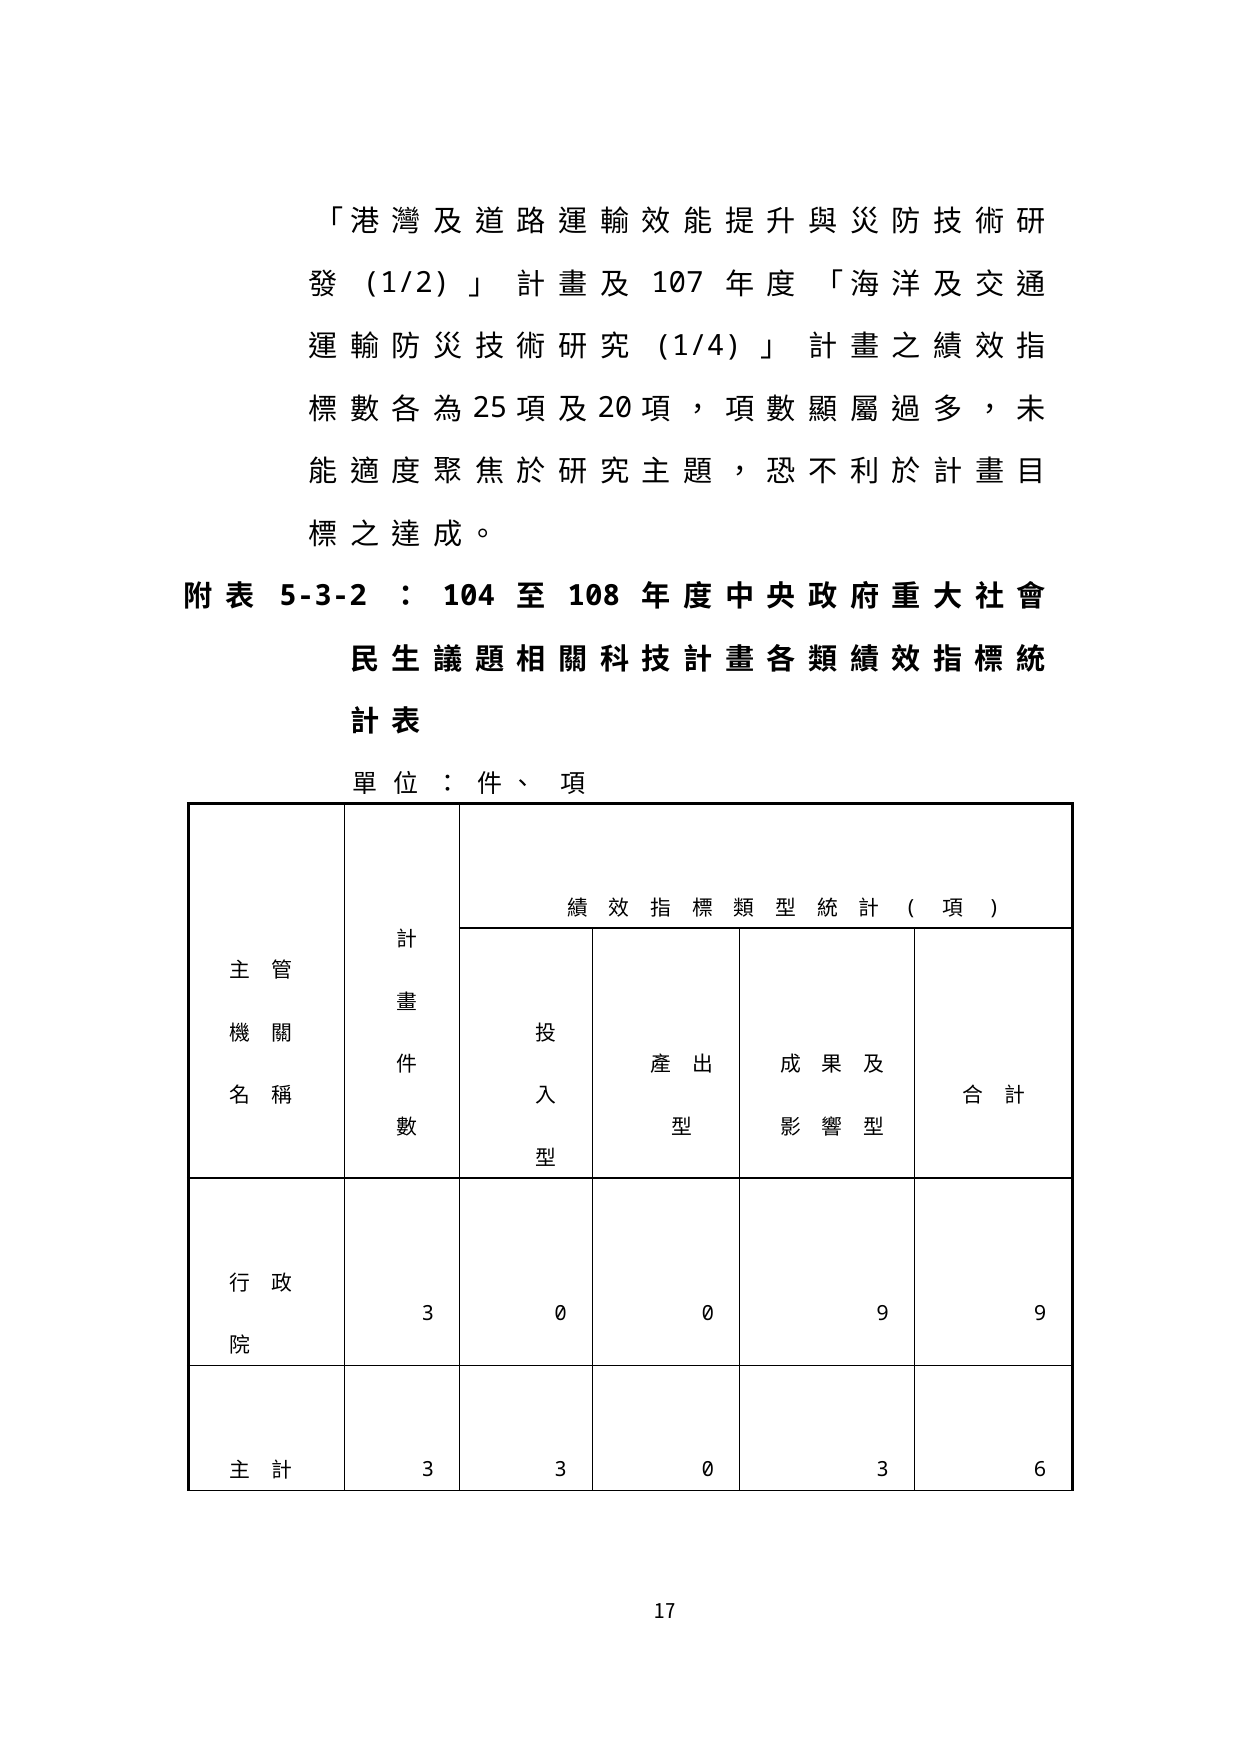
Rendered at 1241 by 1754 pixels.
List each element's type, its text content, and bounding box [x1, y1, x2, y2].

table_cell 0 [460, 1179, 592, 1365]
table_cell 9 [740, 1179, 914, 1365]
table_cell 主計 [190, 1366, 344, 1490]
table_header 主管機關名稱 [190, 805, 344, 1177]
table_cell 3 [460, 1366, 592, 1490]
table_cell 投入型 [460, 929, 592, 1177]
table_cell 3 [740, 1366, 914, 1490]
table_cell 成果及影響型 [740, 929, 914, 1177]
table_cell 0 [593, 1179, 739, 1365]
table_header 績效指標類型統計(項) [460, 805, 1071, 927]
table_cell 6 [915, 1366, 1071, 1490]
table_cell 0 [593, 1366, 739, 1490]
table_cell 產出型 [593, 929, 739, 1177]
table_cell 行政院 [190, 1179, 344, 1365]
text 「港灣及道路運輸效能提升與災防技術研發(1/2)」計畫及107年度「海洋及交通運輸防災技術研究(1/4)」計畫之績效指標數各為25項及20項，項數顯屬過多，未能適度聚焦於研究主題，恐不利於計畫目標之達成。 [266, 177, 1052, 552]
table_cell 9 [915, 1179, 1071, 1365]
table_header 計畫件數 [345, 805, 459, 1177]
table_cell 3 [345, 1366, 459, 1490]
text 附表5-3-2：104至108年度中央政府重大社會民生議題相關科技計畫各類績效指標統計表 單位：件、項 [177, 552, 1052, 802]
table_cell 合計 [915, 929, 1071, 1177]
table_cell 3 [345, 1179, 459, 1365]
